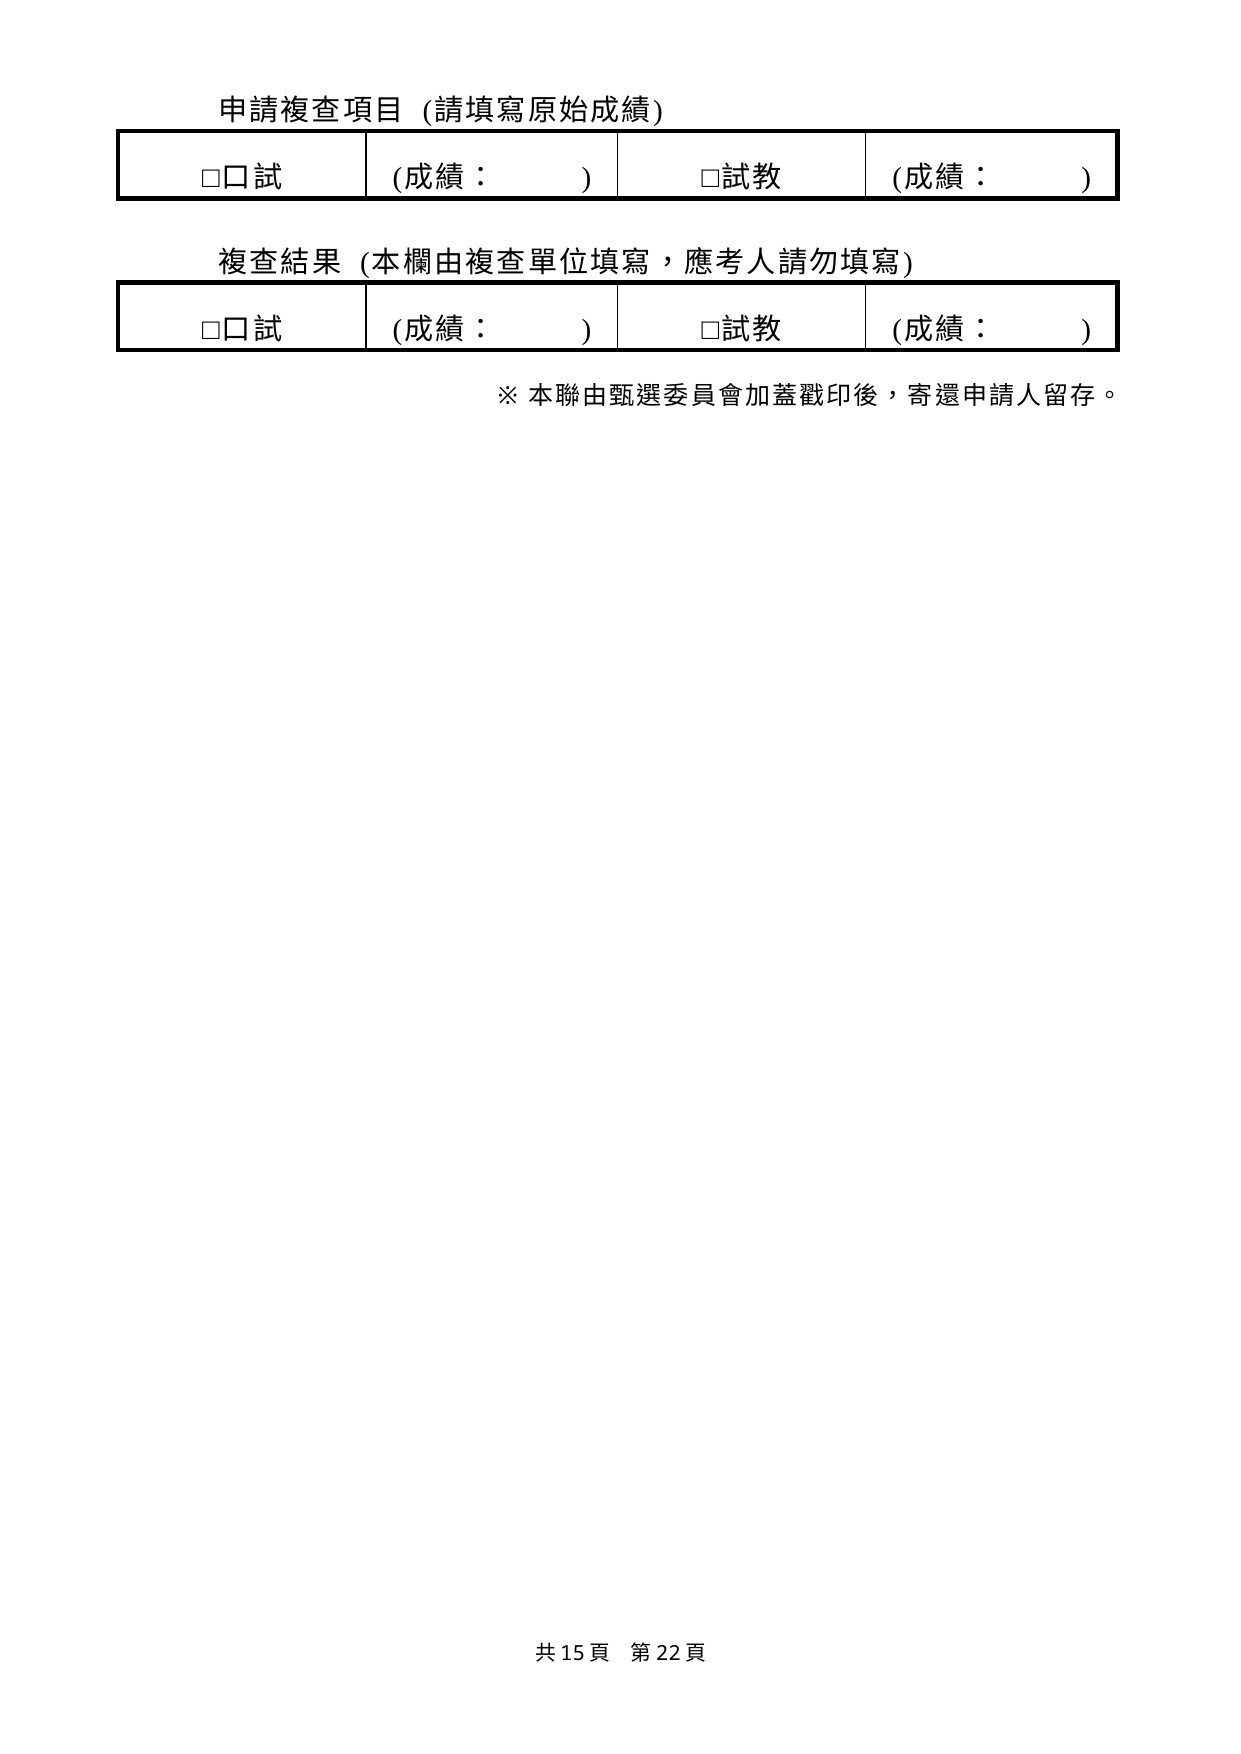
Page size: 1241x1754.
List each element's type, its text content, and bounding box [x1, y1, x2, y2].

text 複查結果 (本欄由複查單位填寫，應考人請勿填寫) [218, 218, 1122, 280]
table_header (成績： ) [367, 285, 617, 347]
table_header □口試 [120, 285, 365, 347]
table_header □試教 [618, 133, 865, 196]
text ※ 本聯由甄選委員會加蓋戳印後，寄還申請人留存。 [218, 352, 1122, 415]
table_header □試教 [618, 285, 865, 347]
table_header (成績： ) [367, 133, 617, 196]
table_header (成績： ) [866, 285, 1115, 347]
table_header (成績： ) [866, 133, 1115, 196]
text 申請複查項目 (請填寫原始成績) [218, 66, 1122, 129]
table_header □口試 [120, 133, 365, 196]
